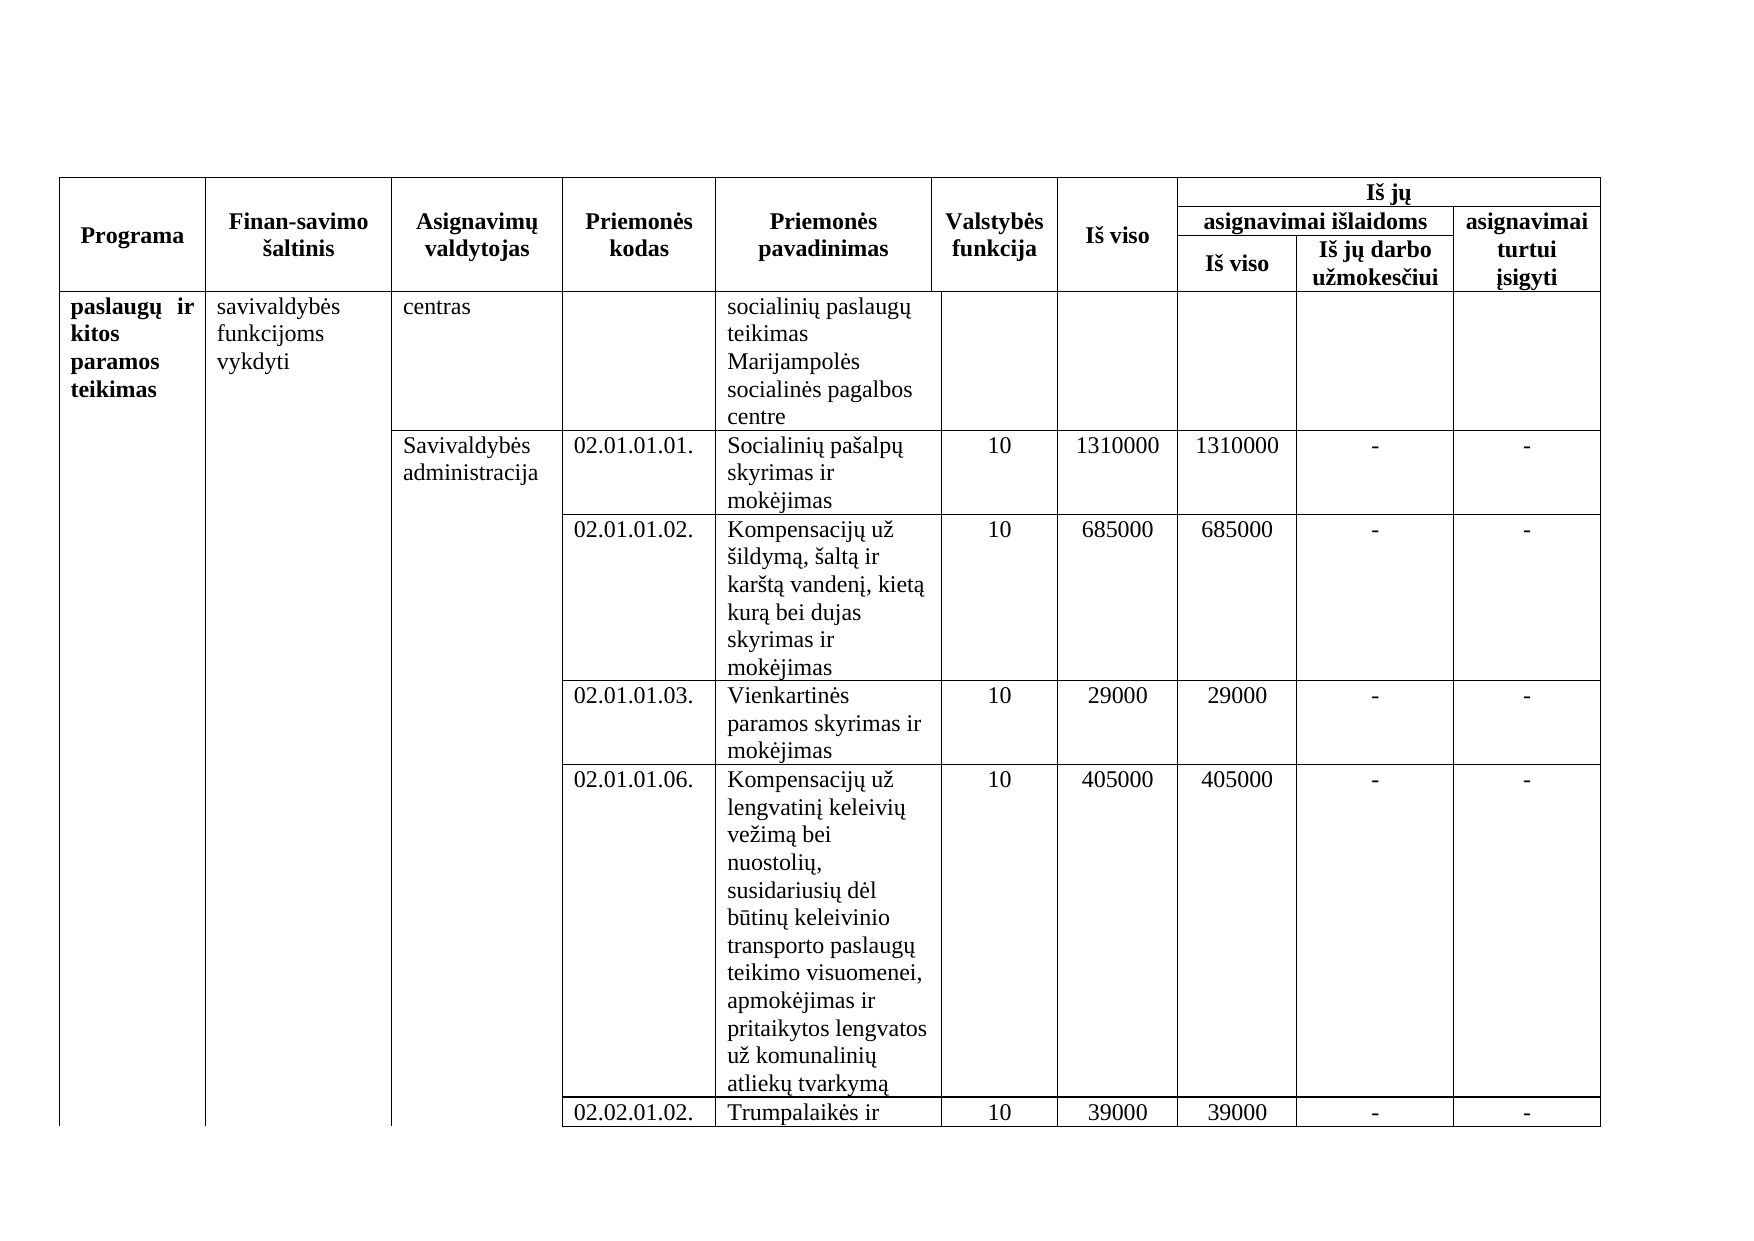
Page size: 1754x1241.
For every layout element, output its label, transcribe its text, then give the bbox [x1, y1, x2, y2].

table_cell 685000 [1058, 515, 1177, 680]
table_cell [60, 1096, 205, 1126]
table_cell paslaugų ir kitos paramos teikimas [60, 292, 205, 680]
table_cell 39000 [1058, 1098, 1177, 1126]
table_cell - [1454, 292, 1600, 430]
table_header Asignavimų valdytojas [392, 178, 562, 291]
table_cell Iš jų darbo užmokesčiui [1297, 236, 1453, 291]
table_header Iš viso [1058, 178, 1177, 291]
table_cell 10 [942, 1098, 1057, 1126]
table_cell 10 [942, 765, 1057, 1096]
table_cell - [1297, 431, 1453, 514]
table_cell 02.01.01.02. [563, 515, 715, 680]
table_cell socialinių paslaugų teikimas Marijampolės socialinės pagalbos centre [716, 292, 941, 430]
table_cell - [1297, 765, 1453, 1096]
table_cell [60, 680, 205, 764]
table_cell [206, 1096, 391, 1126]
table_cell 405000 [1058, 765, 1177, 1096]
table_cell [392, 514, 562, 680]
table_cell - [1454, 431, 1600, 514]
table_cell [206, 764, 391, 1096]
table_cell Iš viso [1178, 236, 1296, 291]
table_cell [60, 764, 205, 1096]
table_header Priemonės pavadinimas [716, 178, 931, 291]
table_cell Kompensacijų už šildymą, šaltą ir karštą vandenį, kietą kurą bei dujas skyrimas ir mokėjimas [716, 515, 941, 680]
table_header Finan-savimo šaltinis [206, 178, 391, 291]
table_cell - [1454, 515, 1600, 680]
table_cell [942, 292, 1057, 430]
table_cell centras [392, 292, 562, 430]
table_cell - [1297, 681, 1453, 764]
table_cell Vienkartinės paramos skyrimas ir mokėjimas [716, 681, 941, 764]
table_cell 02.01.01.03. [563, 681, 715, 764]
table_cell - [1454, 765, 1600, 1096]
table_cell 29000 [1178, 681, 1296, 764]
table_cell 10 [942, 431, 1057, 514]
table_cell Kompensacijų už lengvatinį keleivių vežimą bei nuostolių, susidariusių dėl būtinų keleivinio transporto paslaugų teikimo visuomenei, apmokėjimas ir pritaikytos lengvatos už komunalinių atliekų tvarkymą [716, 765, 941, 1096]
table_cell Trumpalaikės ir [716, 1098, 941, 1126]
table_header Iš jų [1178, 178, 1600, 206]
table_cell 02.01.01.06. [563, 765, 715, 1096]
table_cell 02.02.01.02. [563, 1098, 715, 1126]
table_cell 39000 [1178, 1098, 1296, 1126]
table_cell 685000 [1178, 515, 1296, 680]
table_cell [392, 1096, 562, 1126]
table_cell - [1297, 1098, 1453, 1126]
table_cell savivaldybės funkcijoms vykdyti [206, 292, 391, 764]
table_cell 10 [942, 681, 1057, 764]
table_cell 405000 [1178, 765, 1296, 1096]
table_cell Savivaldybės administracija [392, 431, 562, 514]
table_cell - [1454, 681, 1600, 764]
table_cell [1058, 292, 1177, 430]
table_cell Socialinių pašalpų skyrimas ir mokėjimas [716, 431, 941, 514]
table_cell [392, 680, 562, 764]
table_header Valstybės funkcija [932, 178, 1057, 291]
table_cell asignavimai turtui įsigyti [1454, 207, 1600, 291]
table_cell 1310000 [1178, 431, 1296, 514]
table_header Programa [60, 178, 205, 291]
table_cell [563, 292, 715, 430]
table_cell 10 [942, 515, 1057, 680]
table_header Priemonės kodas [563, 178, 715, 291]
table_cell - [1454, 1098, 1600, 1126]
table_cell - [1297, 515, 1453, 680]
table_cell [392, 764, 562, 1096]
table_cell 29000 [1058, 681, 1177, 764]
table_cell 1310000 [1058, 431, 1177, 514]
table_cell 02.01.01.01. [563, 431, 715, 514]
table_cell [1297, 292, 1453, 430]
table_cell asignavimai išlaidoms [1178, 207, 1453, 234]
table_cell [1178, 292, 1296, 430]
